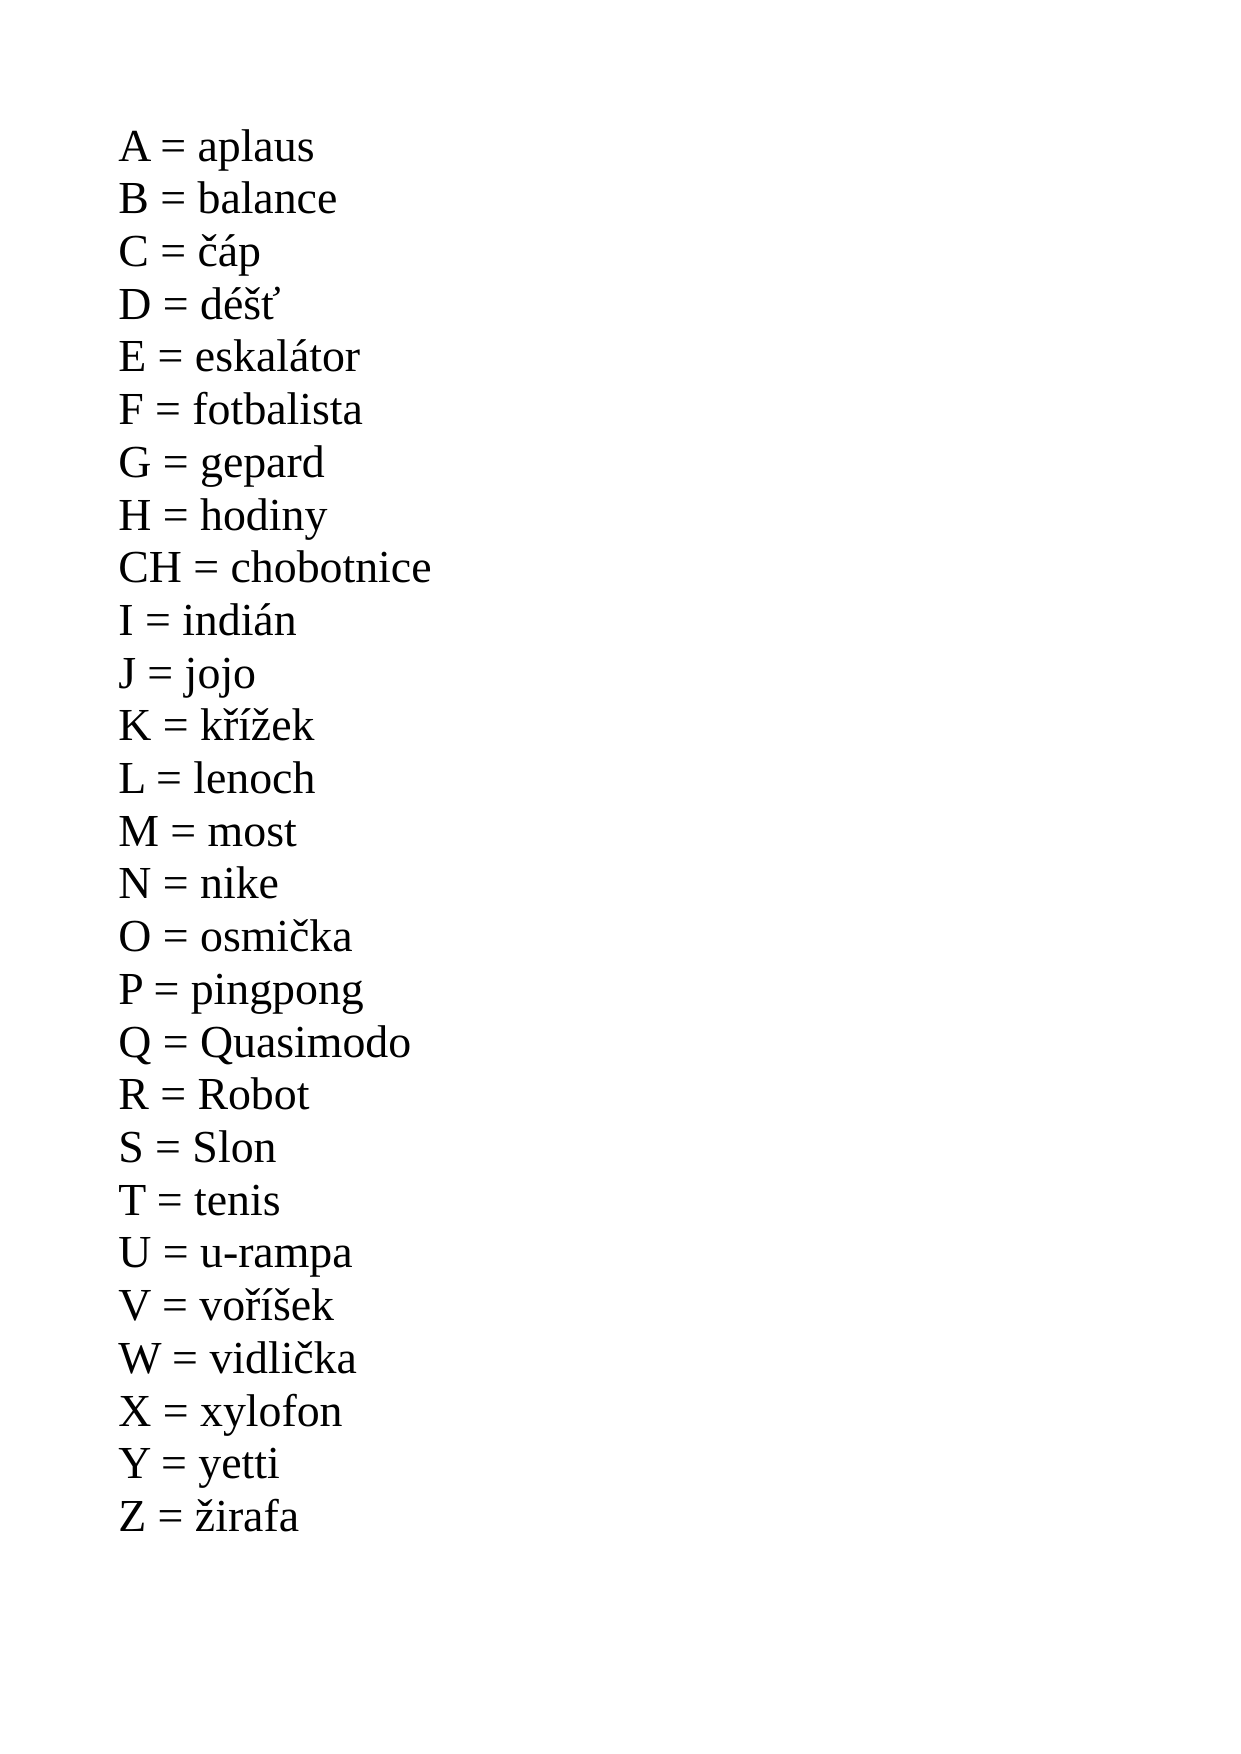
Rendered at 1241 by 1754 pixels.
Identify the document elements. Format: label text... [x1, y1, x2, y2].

text G = gepard [118, 434, 1122, 487]
text V = voříšek [118, 1278, 1122, 1330]
text N = nike [118, 856, 1122, 909]
text W = vidlička [118, 1330, 1122, 1383]
text F = fotbalista [118, 382, 1122, 434]
text E = eskalátor [118, 329, 1122, 382]
text Y = yetti [118, 1436, 1122, 1488]
text Z = žirafa [118, 1488, 1122, 1541]
text M = most [118, 803, 1122, 856]
text K = křížek [118, 698, 1122, 751]
text D = déšť [118, 276, 1122, 329]
text P = pingpong [118, 961, 1122, 1014]
text H = hodiny [118, 487, 1122, 540]
text I = indián [118, 592, 1122, 645]
text R = Robot [118, 1067, 1122, 1119]
text Q = Quasimodo [118, 1014, 1122, 1067]
text CH = chobotnice [118, 540, 1122, 592]
text B = balance [118, 171, 1122, 223]
text O = osmička [118, 909, 1122, 961]
text L = lenoch [118, 751, 1122, 803]
text U = u-rampa [118, 1225, 1122, 1278]
text X = xylofon [118, 1383, 1122, 1436]
text A = aplaus [118, 118, 1122, 171]
text T = tenis [118, 1172, 1122, 1225]
text J = jojo [118, 645, 1122, 698]
text C = čáp [118, 223, 1122, 276]
text S = Slon [118, 1119, 1122, 1172]
